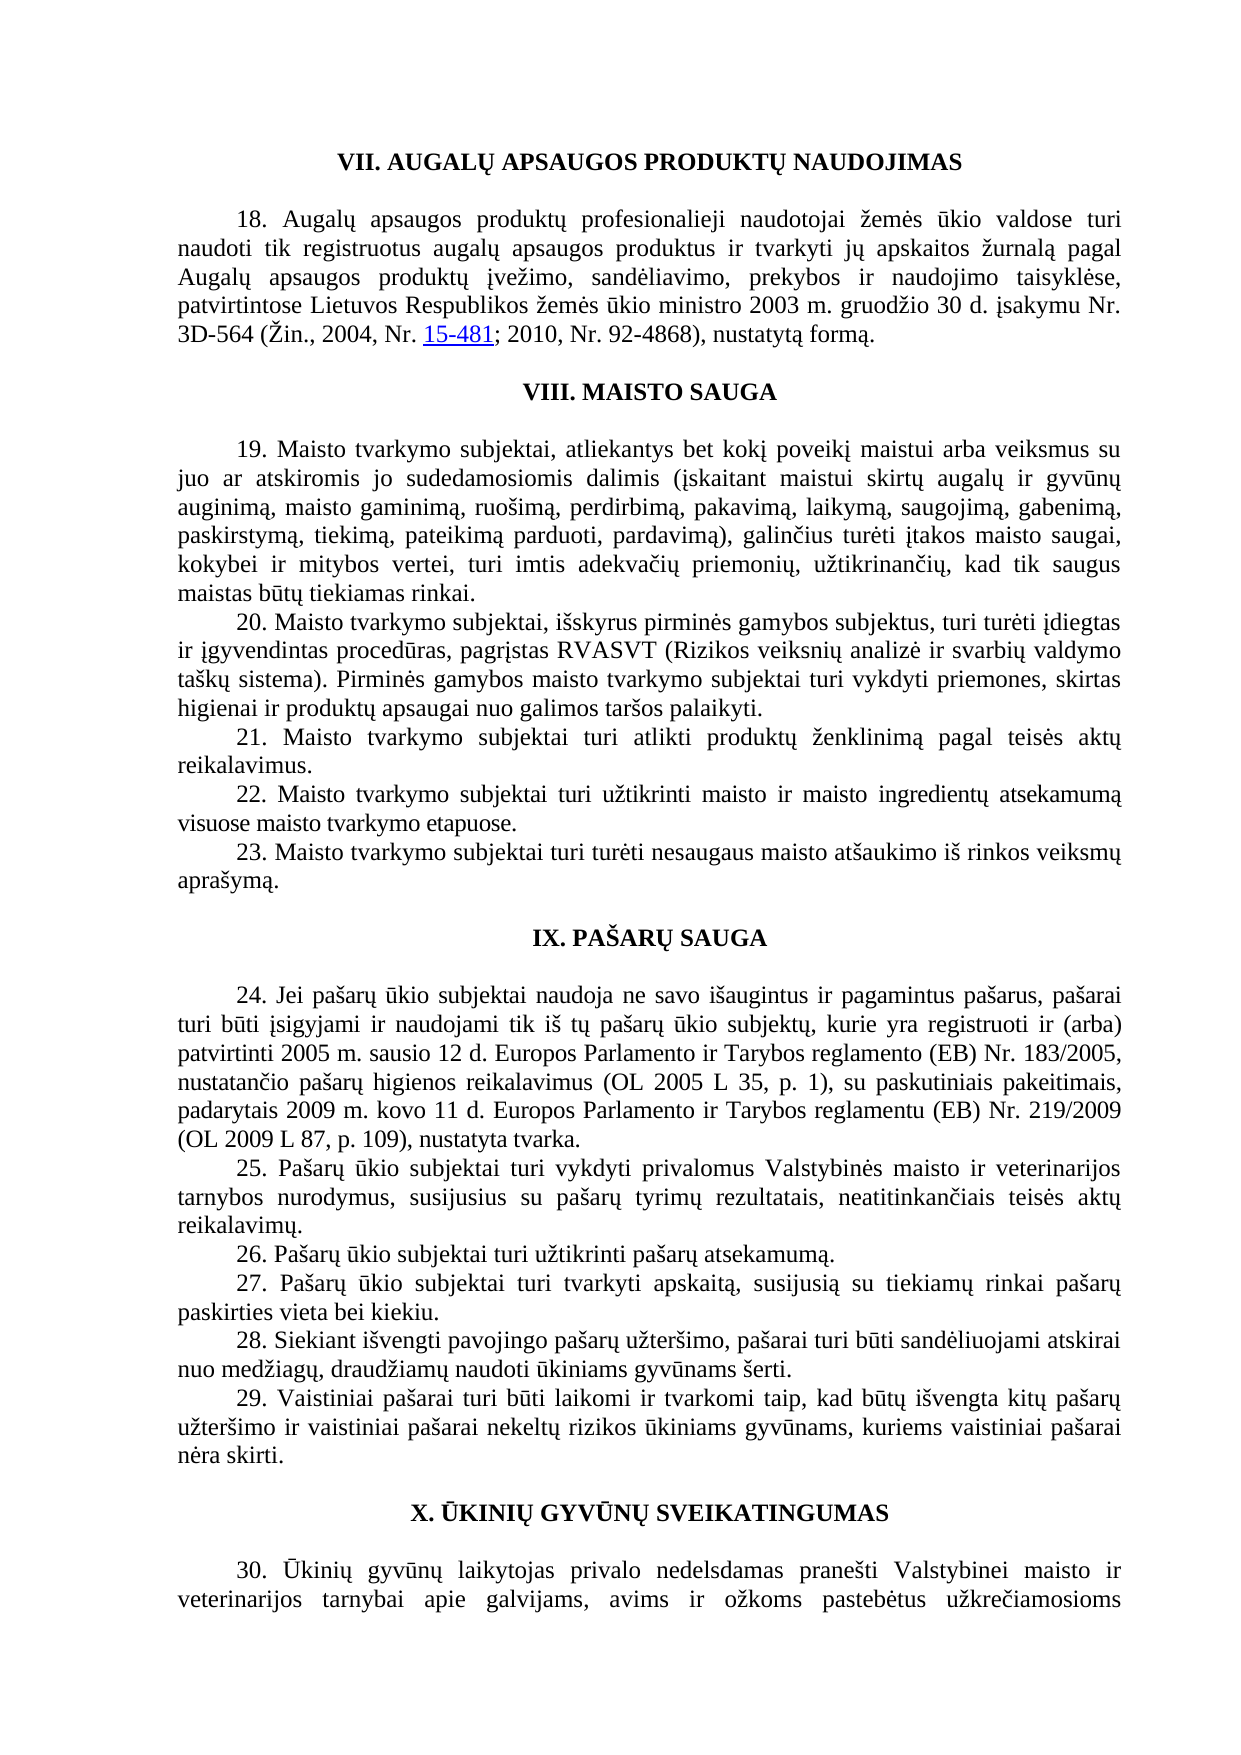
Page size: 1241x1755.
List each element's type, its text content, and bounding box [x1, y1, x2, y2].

text 24. Jei pašarų ūkio subjektai naudoja ne savo išaugintus ir pagamintus pašarus, pašarai turi būti įsigyjami ir naudojami tik iš tų pašarų ūkio subjektų, kurie yra registruoti ir (arba) patvirtinti 2005 m. sausio 12 d. Europos Parlamento ir Tarybos reglamento (EB) Nr. 183/2005, nustatančio pašarų higienos reikalavimus (OL 2005 L 35, p. 1), su paskutiniais pakeitimais, padarytais 2009 m. kovo 11 d. Europos Parlamento ir Tarybos reglamentu (EB) Nr. 219/2009 (OL 2009 L 87, p. 109), nustatyta tvarka. [177, 981, 1122, 1153]
text 22. Maisto tvarkymo subjektai turi užtikrinti maisto ir maisto ingredientų atsekamumą visuose maisto tvarkymo etapuose. [177, 779, 1122, 837]
text 29. Vaistiniai pašarai turi būti laikomi ir tvarkomi taip, kad būtų išvengta kitų pašarų užteršimo ir vaistiniai pašarai nekeltų rizikos ūkiniams gyvūnams, kuriems vaistiniai pašarai nėra skirti. [177, 1383, 1122, 1469]
text 28. Siekiant išvengti pavojingo pašarų užteršimo, pašarai turi būti sandėliuojami atskirai nuo medžiagų, draudžiamų naudoti ūkiniams gyvūnams šerti. [177, 1326, 1122, 1383]
text X. ŪKINIŲ GYVŪNŲ SVEIKATINGUMAS [177, 1498, 1122, 1527]
text 20. Maisto tvarkymo subjektai, išskyrus pirminės gamybos subjektus, turi turėti įdiegtas ir įgyvendintas procedūras, pagrįstas RVASVT (Rizikos veiksnių analizė ir svarbių valdymo taškų sistema). Pirminės gamybos maisto tvarkymo subjektai turi vykdyti priemones, skirtas higienai ir produktų apsaugai nuo galimos taršos palaikyti. [177, 607, 1122, 722]
text VII. AUGALŲ APSAUGOS PRODUKTŲ NAUDOJIMAS [177, 147, 1122, 176]
text 19. Maisto tvarkymo subjektai, atliekantys bet kokį poveikį maistui arba veiksmus su juo ar atskiromis jo sudedamosiomis dalimis (įskaitant maistui skirtų augalų ir gyvūnų auginimą, maisto gaminimą, ruošimą, perdirbimą, pakavimą, laikymą, saugojimą, gabenimą, paskirstymą, tiekimą, pateikimą parduoti, pardavimą), galinčius turėti įtakos maisto saugai, kokybei ir mitybos vertei, turi imtis adekvačių priemonių, užtikrinančių, kad tik saugus maistas būtų tiekiamas rinkai. [177, 434, 1122, 607]
text 23. Maisto tvarkymo subjektai turi turėti nesaugaus maisto atšaukimo iš rinkos veiksmų aprašymą. [177, 837, 1122, 894]
text 30. Ūkinių gyvūnų laikytojas privalo nedelsdamas pranešti Valstybinei maisto ir veterinarijos tarnybai apie galvijams, avims ir ožkoms pastebėtus užkrečiamosioms [177, 1556, 1122, 1613]
text 27. Pašarų ūkio subjektai turi tvarkyti apskaitą, susijusią su tiekiamų rinkai pašarų paskirties vieta bei kiekiu. [177, 1268, 1122, 1326]
text 26. Pašarų ūkio subjektai turi užtikrinti pašarų atsekamumą. [177, 1239, 1122, 1268]
text VIII. MAISTO SAUGA [177, 377, 1122, 406]
text 21. Maisto tvarkymo subjektai turi atlikti produktų ženklinimą pagal teisės aktų reikalavimus. [177, 722, 1122, 779]
text IX. PAŠARŲ SAUGA [177, 923, 1122, 952]
text 18. Augalų apsaugos produktų profesionalieji naudotojai žemės ūkio valdose turi naudoti tik registruotus augalų apsaugos produktus ir tvarkyti jų apskaitos žurnalą pagal Augalų apsaugos produktų įvežimo, sandėliavimo, prekybos ir naudojimo taisyklėse, patvirtintose Lietuvos Respublikos žemės ūkio ministro 2003 m. gruodžio 30 d. įsakymu Nr. 3D-564 (Žin., 2004, Nr. 15-481; 2010, Nr. 92-4868), nustatytą formą. [177, 204, 1122, 348]
text 25. Pašarų ūkio subjektai turi vykdyti privalomus Valstybinės maisto ir veterinarijos tarnybos nurodymus, susijusius su pašarų tyrimų rezultatais, neatitinkančiais teisės aktų reikalavimų. [177, 1153, 1122, 1239]
